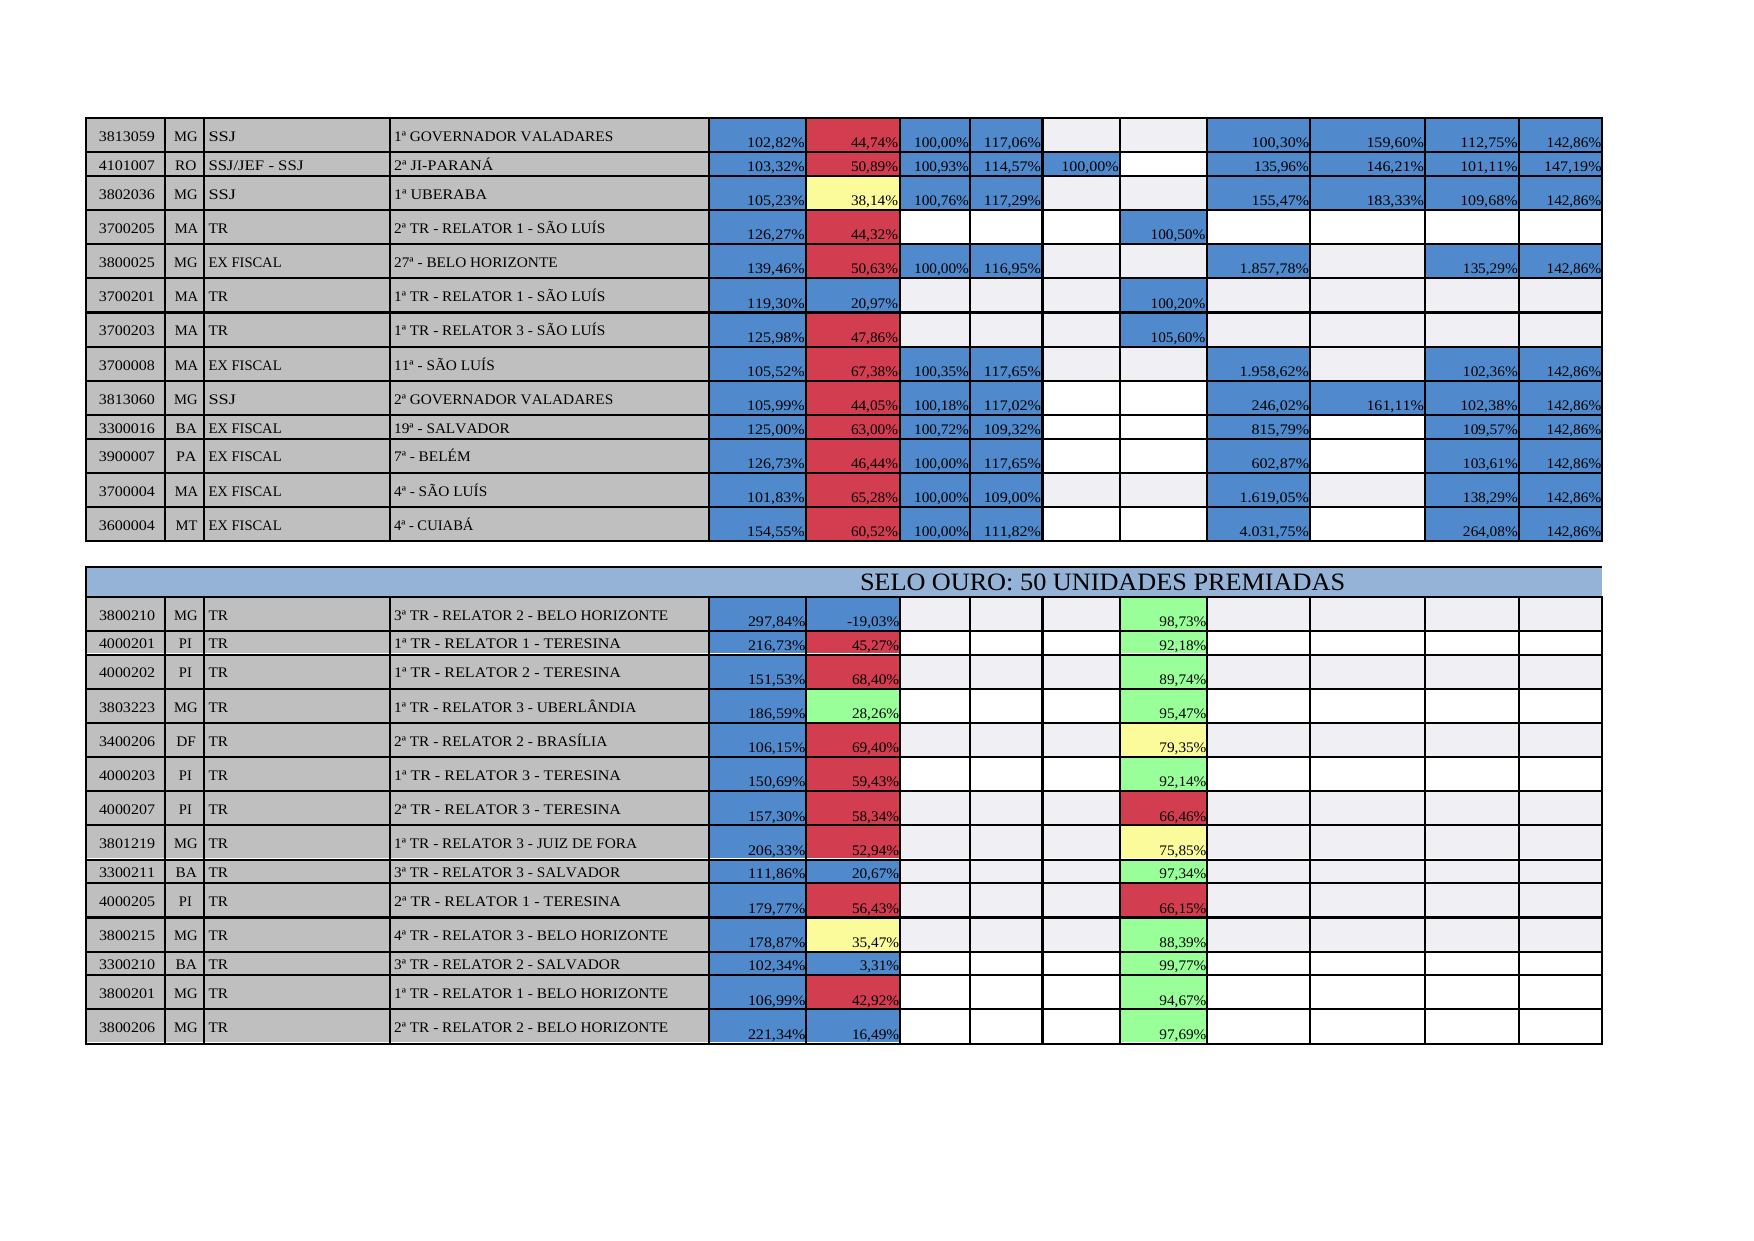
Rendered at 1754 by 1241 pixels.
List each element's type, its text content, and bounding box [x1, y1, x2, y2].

table_cell [901, 919, 969, 951]
table_cell 100,00% [1044, 153, 1119, 175]
table_cell [1426, 953, 1518, 974]
table_cell [1208, 826, 1309, 858]
table_cell 142,86% [1520, 440, 1601, 472]
table_cell MG [166, 690, 203, 722]
table_cell 28,26% [807, 690, 899, 722]
table_cell [1044, 508, 1119, 540]
table_cell 42,92% [807, 976, 899, 1008]
table_cell [971, 211, 1041, 243]
table_cell [1044, 884, 1119, 916]
table_cell PI [166, 884, 203, 916]
table_cell 2ª TR - RELATOR 1 - SÃO LUÍS [391, 211, 708, 243]
table_cell EX FISCAL [205, 245, 389, 277]
table_cell [1044, 1010, 1119, 1042]
table_cell 4ª - CUIABÁ [391, 508, 708, 540]
table_cell [1044, 976, 1119, 1008]
table_cell PI [166, 792, 203, 824]
table_cell 100,00% [901, 474, 969, 506]
table_cell 142,86% [1520, 508, 1601, 540]
table_cell 27ª - BELO HORIZONTE [391, 245, 708, 277]
table_header [1121, 119, 1206, 151]
table_cell 1ª TR - RELATOR 1 - SÃO LUÍS [391, 279, 708, 311]
table_cell PI [166, 758, 203, 790]
table_cell 3800025 [87, 245, 164, 277]
table_cell [1311, 976, 1424, 1008]
table_cell [971, 598, 1041, 630]
table_cell 101,11% [1426, 153, 1518, 175]
table_header 142,86% [1520, 119, 1601, 151]
table_cell 3700008 [87, 348, 164, 380]
table_cell 7ª - BELÉM [391, 440, 708, 472]
table_cell [1426, 598, 1518, 630]
table_cell 111,82% [971, 508, 1041, 540]
table_cell [1208, 724, 1309, 756]
table_cell 44,05% [807, 382, 899, 414]
table_cell 3700203 [87, 314, 164, 346]
table_cell 157,30% [710, 792, 805, 824]
table_cell 4.031,75% [1208, 508, 1309, 540]
table_cell [971, 632, 1041, 653]
table_cell 3700201 [87, 279, 164, 311]
table_cell [1208, 861, 1309, 882]
table_cell [1044, 211, 1119, 243]
table_cell 142,86% [1520, 474, 1601, 506]
table_cell [1121, 153, 1206, 175]
table_cell [1311, 826, 1424, 858]
table_cell 67,38% [807, 348, 899, 380]
table_cell [1208, 279, 1309, 311]
table_cell [1311, 884, 1424, 916]
table_cell [1121, 416, 1206, 438]
table_cell 161,11% [1311, 382, 1424, 414]
table_cell [1044, 416, 1119, 438]
table_cell 1ª UBERABA [391, 177, 708, 209]
table_cell 135,96% [1208, 153, 1309, 175]
table_cell 101,83% [710, 474, 805, 506]
table_cell 100,35% [901, 348, 969, 380]
table_cell 186,59% [710, 690, 805, 722]
table_cell [1520, 211, 1601, 243]
table_cell MA [166, 279, 203, 311]
table_cell 100,93% [901, 153, 969, 175]
table_cell [1426, 656, 1518, 688]
table_cell 97,34% [1121, 861, 1206, 882]
table_cell [1311, 656, 1424, 688]
table_cell [971, 919, 1041, 951]
table_cell [901, 632, 969, 653]
table_cell TR [205, 792, 389, 824]
table_cell 89,74% [1121, 656, 1206, 688]
table_cell 109,57% [1426, 416, 1518, 438]
table_cell TR [205, 724, 389, 756]
table_cell 206,33% [710, 826, 805, 858]
table_cell 105,99% [710, 382, 805, 414]
table_cell 142,86% [1520, 348, 1601, 380]
table_cell EX FISCAL [205, 440, 389, 472]
table_cell [901, 279, 969, 311]
table_cell 99,77% [1121, 953, 1206, 974]
table_cell [1044, 953, 1119, 974]
table_cell [1311, 919, 1424, 951]
table_cell MG [166, 826, 203, 858]
table_cell 58,34% [807, 792, 899, 824]
table_cell [1121, 474, 1206, 506]
table_cell 142,86% [1520, 416, 1601, 438]
table_cell EX FISCAL [205, 508, 389, 540]
table_cell TR [205, 1010, 389, 1042]
table_header 1ª GOVERNADOR VALADARES [391, 119, 708, 151]
table_cell [1520, 724, 1601, 756]
table_cell TR [205, 211, 389, 243]
table_cell TR [205, 861, 389, 882]
table_cell 4000203 [87, 758, 164, 790]
table_cell [971, 884, 1041, 916]
table_cell 44,32% [807, 211, 899, 243]
table_cell MA [166, 474, 203, 506]
table_cell [1520, 792, 1601, 824]
table_cell [1311, 861, 1424, 882]
table_cell 139,46% [710, 245, 805, 277]
table_cell [1426, 279, 1518, 311]
table_cell 3,31% [807, 953, 899, 974]
table_cell 116,95% [971, 245, 1041, 277]
table_cell [1311, 440, 1424, 472]
table_cell 602,87% [1208, 440, 1309, 472]
table_cell [901, 724, 969, 756]
table_cell 92,18% [1121, 632, 1206, 653]
table_cell [1044, 382, 1119, 414]
table_cell [1311, 598, 1424, 630]
table_cell TR [205, 919, 389, 951]
table_cell [971, 953, 1041, 974]
table_cell [1426, 919, 1518, 951]
table_cell 65,28% [807, 474, 899, 506]
table_cell 3ª TR - RELATOR 3 - SALVADOR [391, 861, 708, 882]
table_cell [971, 1010, 1041, 1042]
table_cell [1311, 279, 1424, 311]
table_cell 98,73% [1121, 598, 1206, 630]
table_cell 103,61% [1426, 440, 1518, 472]
table_cell 1ª TR - RELATOR 3 - UBERLÂNDIA [391, 690, 708, 722]
table_cell 97,69% [1121, 1010, 1206, 1042]
table_cell [1520, 314, 1601, 346]
table_cell [1121, 508, 1206, 540]
table_cell PA [166, 440, 203, 472]
table_cell MA [166, 314, 203, 346]
table_cell 3300016 [87, 416, 164, 438]
table_cell 1ª TR - RELATOR 1 - TERESINA [391, 632, 708, 653]
table_cell [1426, 211, 1518, 243]
table_cell 60,52% [807, 508, 899, 540]
table_cell 68,40% [807, 656, 899, 688]
table_cell [1520, 861, 1601, 882]
table_cell TR [205, 632, 389, 653]
table_header SSJ [205, 119, 389, 151]
table_cell 19ª - SALVADOR [391, 416, 708, 438]
table_cell 109,00% [971, 474, 1041, 506]
table_cell [1044, 177, 1119, 209]
table_cell [1520, 598, 1601, 630]
table_cell [1208, 690, 1309, 722]
table_cell TR [205, 976, 389, 1008]
table_cell DF [166, 724, 203, 756]
table_cell 79,35% [1121, 724, 1206, 756]
table_cell 102,38% [1426, 382, 1518, 414]
table_cell TR [205, 758, 389, 790]
table_cell 100,72% [901, 416, 969, 438]
table_cell TR [205, 314, 389, 346]
table_cell 100,20% [1121, 279, 1206, 311]
table_cell 102,34% [710, 953, 805, 974]
table_cell 3800201 [87, 976, 164, 1008]
table_cell 100,76% [901, 177, 969, 209]
table_cell 142,86% [1520, 382, 1601, 414]
table_header 117,06% [971, 119, 1041, 151]
table_header 159,60% [1311, 119, 1424, 151]
table_cell [1426, 758, 1518, 790]
table_cell MG [166, 919, 203, 951]
table_header [1044, 119, 1119, 151]
table_cell 1.857,78% [1208, 245, 1309, 277]
table_cell [1311, 632, 1424, 653]
table_cell EX FISCAL [205, 416, 389, 438]
table_cell 3800206 [87, 1010, 164, 1042]
table_cell [1121, 348, 1206, 380]
table_cell 1ª TR - RELATOR 1 - BELO HORIZONTE [391, 976, 708, 1008]
table_cell 3600004 [87, 508, 164, 540]
table_cell [1121, 177, 1206, 209]
table_cell 3300210 [87, 953, 164, 974]
table_cell 4000207 [87, 792, 164, 824]
table_cell [1311, 416, 1424, 438]
table_cell 46,44% [807, 440, 899, 472]
table_cell 103,32% [710, 153, 805, 175]
table_cell [1311, 758, 1424, 790]
table_cell 3ª TR - RELATOR 2 - SALVADOR [391, 953, 708, 974]
table_cell 106,99% [710, 976, 805, 1008]
table_cell 114,57% [971, 153, 1041, 175]
table_cell [1520, 826, 1601, 858]
table_cell 216,73% [710, 632, 805, 653]
table_cell 3802036 [87, 177, 164, 209]
table_header 100,30% [1208, 119, 1309, 151]
table_cell 38,14% [807, 177, 899, 209]
table_cell 50,89% [807, 153, 899, 175]
table_cell [1520, 632, 1601, 653]
table_cell 88,39% [1121, 919, 1206, 951]
table_cell 178,87% [710, 919, 805, 951]
table_cell TR [205, 279, 389, 311]
table_cell 4ª TR - RELATOR 3 - BELO HORIZONTE [391, 919, 708, 951]
table_cell [1520, 1010, 1601, 1042]
table_cell 1ª TR - RELATOR 3 - TERESINA [391, 758, 708, 790]
table_cell [971, 792, 1041, 824]
table_cell [1044, 474, 1119, 506]
table_cell [901, 861, 969, 882]
table_cell [1311, 211, 1424, 243]
table_cell [971, 690, 1041, 722]
table_cell 119,30% [710, 279, 805, 311]
table_cell [1426, 792, 1518, 824]
table_cell 4000202 [87, 656, 164, 688]
table_cell MA [166, 348, 203, 380]
table_cell [1044, 440, 1119, 472]
table_cell 117,65% [971, 440, 1041, 472]
table_cell [1044, 826, 1119, 858]
table_cell [1426, 884, 1518, 916]
table_cell [1311, 724, 1424, 756]
table_cell [1311, 953, 1424, 974]
table_cell EX FISCAL [205, 474, 389, 506]
table_cell 100,00% [901, 440, 969, 472]
table_cell 66,15% [1121, 884, 1206, 916]
table_cell 117,65% [971, 348, 1041, 380]
table_cell 109,32% [971, 416, 1041, 438]
table_cell 151,53% [710, 656, 805, 688]
table_cell MG [166, 598, 203, 630]
table_cell 95,47% [1121, 690, 1206, 722]
table_cell SSJ/JEF - SSJ [205, 153, 389, 175]
table_cell [1208, 758, 1309, 790]
table_cell [901, 314, 969, 346]
table_cell 1ª TR - RELATOR 2 - TERESINA [391, 656, 708, 688]
table_cell 11ª - SÃO LUÍS [391, 348, 708, 380]
table_cell 125,98% [710, 314, 805, 346]
table_cell 221,34% [710, 1010, 805, 1042]
table_cell SSJ [205, 177, 389, 209]
table_cell 4000201 [87, 632, 164, 653]
table_cell 100,00% [901, 508, 969, 540]
table_cell [1208, 598, 1309, 630]
table_cell 16,49% [807, 1010, 899, 1042]
table_cell 45,27% [807, 632, 899, 653]
table_cell [971, 314, 1041, 346]
table_cell TR [205, 953, 389, 974]
table_cell [1426, 826, 1518, 858]
table_cell [1426, 1010, 1518, 1042]
table_cell 94,67% [1121, 976, 1206, 1008]
table_cell 246,02% [1208, 382, 1309, 414]
table_cell 20,97% [807, 279, 899, 311]
table_cell [1520, 279, 1601, 311]
table_cell [901, 1010, 969, 1042]
table_cell 111,86% [710, 861, 805, 882]
table_cell -19,03% [807, 598, 899, 630]
table_cell [901, 758, 969, 790]
table_cell [971, 758, 1041, 790]
table_cell 142,86% [1520, 177, 1601, 209]
table_header 100,00% [901, 119, 969, 151]
table_cell [1311, 474, 1424, 506]
table_cell [1520, 884, 1601, 916]
table_cell 1.619,05% [1208, 474, 1309, 506]
table_cell [971, 656, 1041, 688]
table_header MG [166, 119, 203, 151]
table_cell 69,40% [807, 724, 899, 756]
table_cell [1121, 245, 1206, 277]
table_cell 106,15% [710, 724, 805, 756]
table_cell 20,67% [807, 861, 899, 882]
table_header 44,74% [807, 119, 899, 151]
table_cell [971, 976, 1041, 1008]
table_cell 3400206 [87, 724, 164, 756]
table_cell MA [166, 211, 203, 243]
table_cell PI [166, 632, 203, 653]
table_cell [901, 656, 969, 688]
table_cell [1426, 632, 1518, 653]
table_cell 92,14% [1121, 758, 1206, 790]
table_cell TR [205, 598, 389, 630]
table_cell [1044, 861, 1119, 882]
table_cell 2ª TR - RELATOR 2 - BRASÍLIA [391, 724, 708, 756]
table_cell MG [166, 976, 203, 1008]
table_cell [901, 953, 969, 974]
table_cell [1208, 919, 1309, 951]
table_cell [1520, 976, 1601, 1008]
table_cell [901, 826, 969, 858]
table_cell 150,69% [710, 758, 805, 790]
table_cell [1426, 724, 1518, 756]
table_cell 3800210 [87, 598, 164, 630]
table_cell [901, 976, 969, 1008]
table_cell [1311, 508, 1424, 540]
table_cell [1311, 348, 1424, 380]
table_cell 4000205 [87, 884, 164, 916]
table_cell [1044, 758, 1119, 790]
table_cell TR [205, 656, 389, 688]
table_cell BA [166, 416, 203, 438]
table_cell 47,86% [807, 314, 899, 346]
table_cell MG [166, 1010, 203, 1042]
table_cell 117,02% [971, 382, 1041, 414]
table_cell [901, 792, 969, 824]
table_cell 2ª TR - RELATOR 2 - BELO HORIZONTE [391, 1010, 708, 1042]
table_header SELO OURO: 50 UNIDADES PREMIADAS [87, 568, 1602, 596]
table_cell [1311, 245, 1424, 277]
table_cell 66,46% [1121, 792, 1206, 824]
table_cell 3900007 [87, 440, 164, 472]
table_cell [901, 598, 969, 630]
table_cell [1208, 314, 1309, 346]
table_cell [1208, 792, 1309, 824]
table_cell 179,77% [710, 884, 805, 916]
table_cell MG [166, 245, 203, 277]
table_cell [971, 826, 1041, 858]
table_cell 100,50% [1121, 211, 1206, 243]
table_cell [1426, 690, 1518, 722]
table_cell [971, 279, 1041, 311]
table_cell 264,08% [1426, 508, 1518, 540]
table_cell [1520, 953, 1601, 974]
table_cell 2ª GOVERNADOR VALADARES [391, 382, 708, 414]
table_cell [1208, 211, 1309, 243]
table_cell 3801219 [87, 826, 164, 858]
table_cell [1426, 976, 1518, 1008]
table_cell [1044, 314, 1119, 346]
table_cell 102,36% [1426, 348, 1518, 380]
table_cell [1121, 440, 1206, 472]
table_cell 4101007 [87, 153, 164, 175]
table_cell 100,00% [901, 245, 969, 277]
table_cell [1044, 792, 1119, 824]
table_cell [1044, 724, 1119, 756]
table_cell MG [166, 382, 203, 414]
table_cell 105,60% [1121, 314, 1206, 346]
table_cell EX FISCAL [205, 348, 389, 380]
table_header 112,75% [1426, 119, 1518, 151]
table_cell 815,79% [1208, 416, 1309, 438]
table_cell [1044, 279, 1119, 311]
table_cell 4ª - SÃO LUÍS [391, 474, 708, 506]
table_cell 105,23% [710, 177, 805, 209]
table_cell 3803223 [87, 690, 164, 722]
table_cell [971, 861, 1041, 882]
table_cell [1208, 1010, 1309, 1042]
table_cell 3813060 [87, 382, 164, 414]
table_cell [971, 724, 1041, 756]
table_cell PI [166, 656, 203, 688]
table_header 3813059 [87, 119, 164, 151]
table_cell [1121, 382, 1206, 414]
table_cell [1044, 919, 1119, 951]
table_cell [1044, 656, 1119, 688]
table_cell [901, 690, 969, 722]
table_cell 56,43% [807, 884, 899, 916]
table_cell RO [166, 153, 203, 175]
table_cell 3700004 [87, 474, 164, 506]
table_cell MT [166, 508, 203, 540]
table_cell [1520, 690, 1601, 722]
table_cell TR [205, 884, 389, 916]
table_cell 117,29% [971, 177, 1041, 209]
table_cell 109,68% [1426, 177, 1518, 209]
table_cell [1311, 1010, 1424, 1042]
table_cell 154,55% [710, 508, 805, 540]
table_cell 2ª JI-PARANÁ [391, 153, 708, 175]
table_cell [1426, 314, 1518, 346]
table_cell 75,85% [1121, 826, 1206, 858]
table_cell 138,29% [1426, 474, 1518, 506]
table_cell 1ª TR - RELATOR 3 - JUIZ DE FORA [391, 826, 708, 858]
table_cell [901, 211, 969, 243]
table_cell [1044, 245, 1119, 277]
table_cell [1311, 314, 1424, 346]
table_cell BA [166, 861, 203, 882]
table_cell [1311, 690, 1424, 722]
table_cell 35,47% [807, 919, 899, 951]
table_cell [1044, 348, 1119, 380]
table_cell 142,86% [1520, 245, 1601, 277]
table_cell [1044, 690, 1119, 722]
table_header 102,82% [710, 119, 805, 151]
table_cell 126,27% [710, 211, 805, 243]
table_cell [1208, 632, 1309, 653]
table_cell SSJ [205, 382, 389, 414]
table_cell 3300211 [87, 861, 164, 882]
table_cell TR [205, 690, 389, 722]
table_cell 3800215 [87, 919, 164, 951]
table_cell 59,43% [807, 758, 899, 790]
table_cell 147,19% [1520, 153, 1601, 175]
table_cell [1520, 656, 1601, 688]
table_cell BA [166, 953, 203, 974]
table_cell 105,52% [710, 348, 805, 380]
table_cell [1208, 976, 1309, 1008]
table_cell [901, 884, 969, 916]
table_cell 50,63% [807, 245, 899, 277]
table_cell [1426, 861, 1518, 882]
table_cell 297,84% [710, 598, 805, 630]
table_cell [1520, 919, 1601, 951]
table_cell 52,94% [807, 826, 899, 858]
table_cell 155,47% [1208, 177, 1309, 209]
table_cell 146,21% [1311, 153, 1424, 175]
table_cell 2ª TR - RELATOR 1 - TERESINA [391, 884, 708, 916]
table_cell [1208, 953, 1309, 974]
table_cell 135,29% [1426, 245, 1518, 277]
table_cell 100,18% [901, 382, 969, 414]
table_cell 3700205 [87, 211, 164, 243]
table_cell 3ª TR - RELATOR 2 - BELO HORIZONTE [391, 598, 708, 630]
table_cell [1044, 632, 1119, 653]
table_cell [1208, 884, 1309, 916]
table_cell [1311, 792, 1424, 824]
table_cell 125,00% [710, 416, 805, 438]
table_cell [1044, 598, 1119, 630]
table_cell 2ª TR - RELATOR 3 - TERESINA [391, 792, 708, 824]
table_cell TR [205, 826, 389, 858]
table_cell 1.958,62% [1208, 348, 1309, 380]
table_cell [1208, 656, 1309, 688]
table_cell 63,00% [807, 416, 899, 438]
table_cell MG [166, 177, 203, 209]
table_cell 126,73% [710, 440, 805, 472]
table_cell 1ª TR - RELATOR 3 - SÃO LUÍS [391, 314, 708, 346]
table_cell [1520, 758, 1601, 790]
table_cell 183,33% [1311, 177, 1424, 209]
